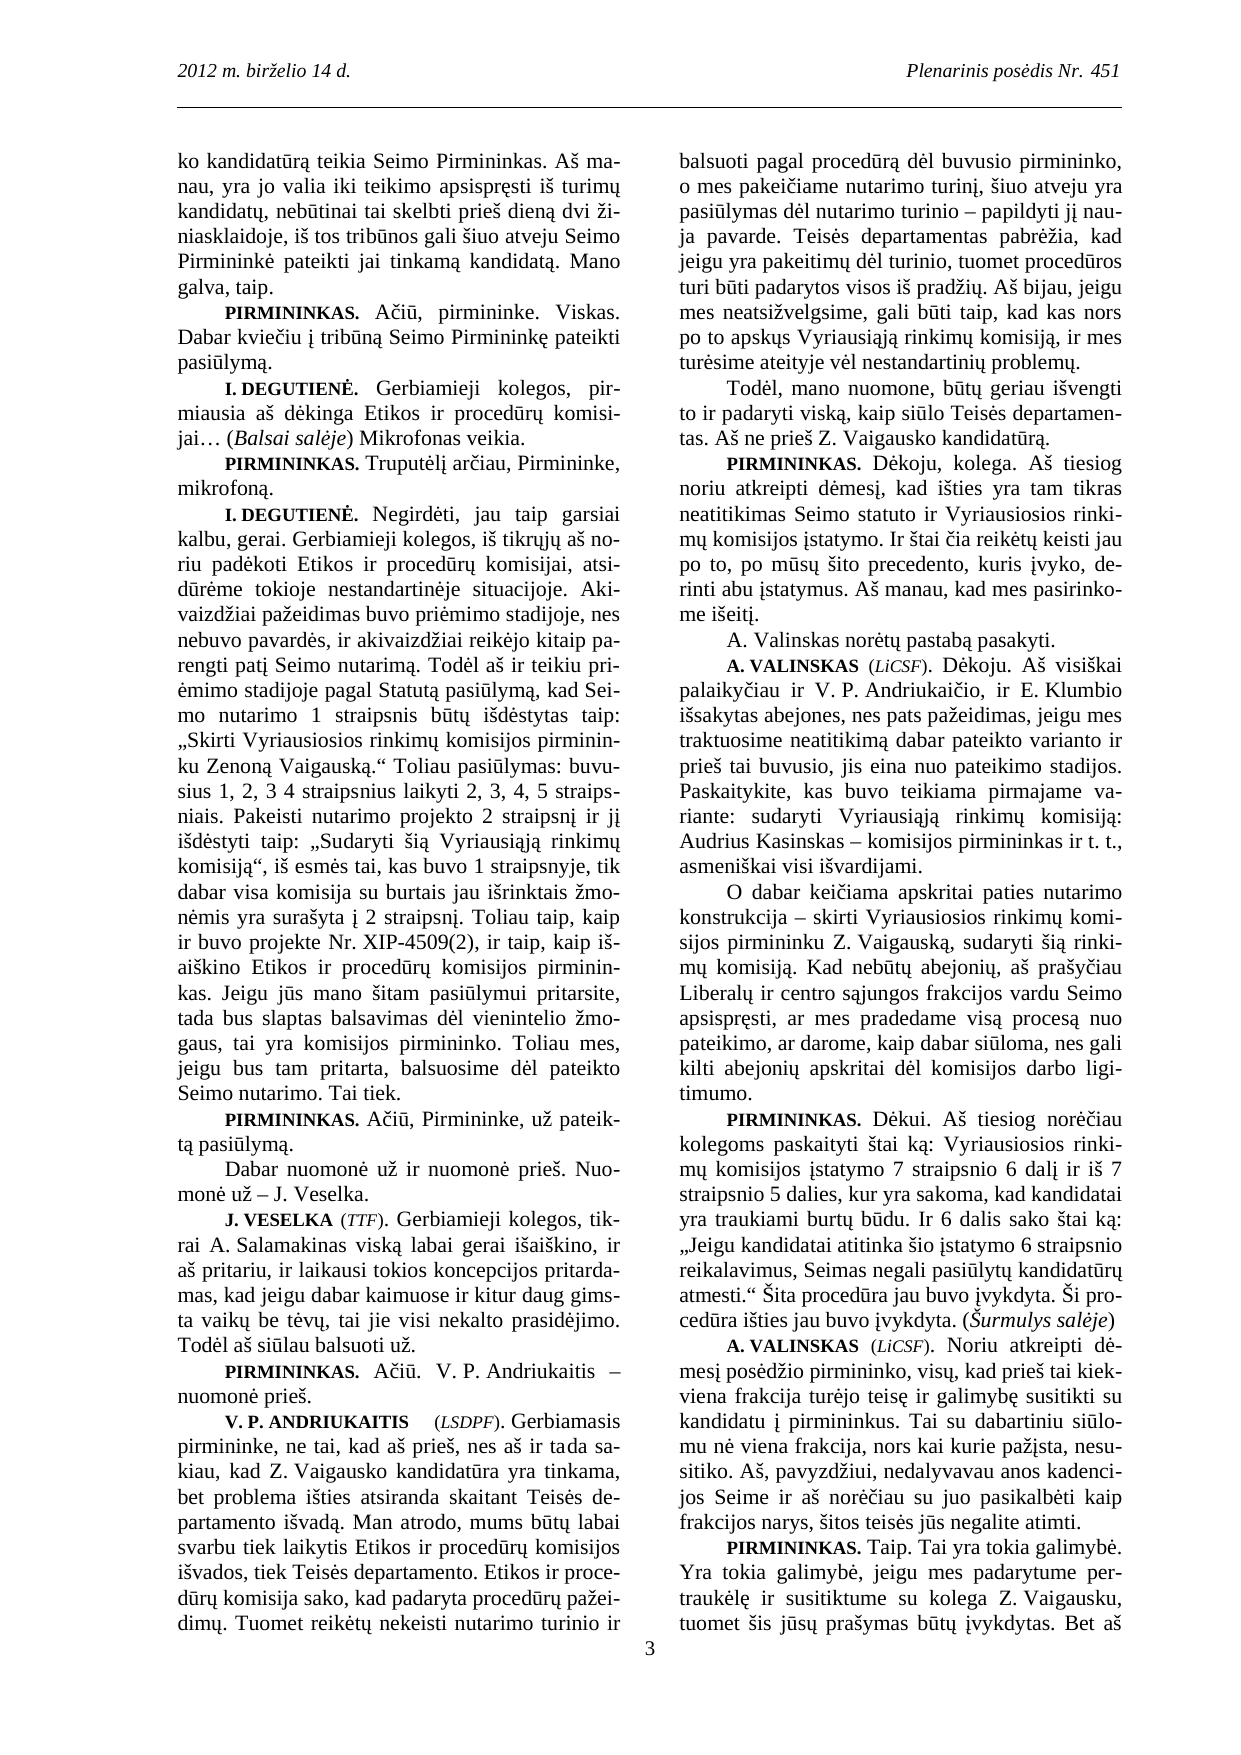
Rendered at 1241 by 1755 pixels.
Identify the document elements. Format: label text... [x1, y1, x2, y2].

text ko kan­di­da­tū­rą tei­kia Sei­mo Pir­mi­nin­kas. Aš ma­nau, yra jo va­lia iki tei­ki­mo ap­si­spręs­ti iš tu­ri­mų kan­di­da­tų, ne­bū­ti­nai tai skelb­ti prieš die­ną dvi ži­niask­lai­do­je, iš tos tri­bū­nos ga­li šiuo at­ve­ju Sei­mo Pir­mi­nin­kė pa­teik­ti jai tin­ka­mą kan­di­da­tą. Ma­no gal­va, taip. [177, 148, 620, 299]
text Da­bar nuo­mo­nė už ir nuo­mo­nė prieš. Nuo­mo­nė už – J. Ve­sel­ka. [177, 1156, 620, 1206]
text PIRMININKAS. Ačiū, pir­mi­nin­ke. Vis­kas. Da­bar kvie­čiu į tri­bū­ną Sei­mo Pir­mi­nin­kę pa­teik­ti pa­siū­ly­mą. [177, 299, 620, 374]
text J. VESELKA (TTF). Ger­bia­mie­ji ko­le­gos, tik­rai A. Sa­la­ma­ki­nas vis­ką la­bai ge­rai iš­aiš­ki­no, ir aš pri­ta­riu, ir lai­kau­si to­kios kon­cep­ci­jos pri­tar­da­mas, kad jei­gu da­bar kai­muo­se ir ki­tur daug gims­ta vai­kų be tė­vų, tai jie vi­si ne­kal­to pra­si­dė­ji­mo. To­dėl aš siū­lau bal­suo­ti už. [177, 1206, 620, 1358]
text PIRMININKAS. Ačiū. V. P. An­driu­kai­tis – nuo­mo­nė prieš. [177, 1358, 620, 1408]
text A. VALINSKAS (LiCSF). Dė­ko­ju. Aš vi­siš­kai pa­lai­ky­čiau ir V. P. An­driu­kai­čio, ir E. Klum­bio iš­sa­ky­tas abe­jo­nes, nes pats pa­žei­di­mas, jei­gu mes trak­tuo­si­me ne­ati­ti­ki­mą da­bar pa­teik­to va­rian­to ir prieš tai bu­vu­sio, jis ei­na nuo pa­tei­ki­mo sta­di­jos. Pa­skai­ty­ki­te, kas bu­vo tei­kia­ma pir­ma­ja­me va­rian­te: su­da­ry­ti Vy­riau­si­ą­ją rin­ki­mų ko­mi­si­ją: Aud­rius Ka­sins­kas – ko­mi­si­jos pir­mi­nin­kas ir t. t., as­me­niš­kai vi­si iš­var­di­ja­mi. [679, 652, 1122, 879]
text PIRMININKAS. Tru­pu­tė­lį ar­čiau, Pir­mi­nin­ke, mik­ro­fo­ną. [177, 450, 620, 501]
text V. P. ANDRIUKAITIS (LSDPF). Ger­bia­ma­sis pir­mi­nin­ke, ne tai, kad aš prieš, nes aš ir ta­da sa­kiau, kad Z. Vai­gaus­ko kan­di­da­tū­ra yra tin­ka­ma, bet pro­ble­ma iš­ties at­si­ran­da skai­tant Tei­sės de­par­ta­men­to iš­va­dą. Man at­ro­do, mums bū­tų la­bai svar­bu tiek lai­ky­tis Eti­kos ir pro­ce­dū­rų ko­mi­si­jos iš­va­dos, tiek Tei­sės de­par­ta­men­to. Eti­kos ir pro­ce­dū­rų ko­mi­si­ja sa­ko, kad pa­da­ry­ta pro­ce­dū­rų pa­žei­di­mų. Tuo­met rei­kė­tų ne­keis­ti nu­ta­ri­mo tu­ri­nio ir [177, 1408, 620, 1635]
text PIRMININKAS. Dė­kui. Aš tie­siog no­rė­čiau ko­le­goms pa­skai­ty­ti štai ką: Vy­riau­sio­sios rin­ki­mų ko­mi­si­jos įsta­ty­mo 7 straips­nio 6 da­lį ir iš 7 strai­ps­nio 5 da­lies, kur yra sa­ko­ma, kad kan­di­da­tai yra trau­kia­mi bur­tų bū­du. Ir 6 da­lis sa­ko štai ką: „Jei­gu kan­di­da­tai ati­tin­ka šio įsta­ty­mo 6 straips­nio rei­ka­la­vi­mus, Sei­mas ne­ga­li pa­siū­ly­tų kan­di­da­tū­rų at­mes­ti.“ Ši­ta pro­ce­dū­ra jau bu­vo įvyk­dy­ta. Ši pro­ce­dū­ra iš­ties jau bu­vo įvyk­dy­ta. (Šur­mu­lys sa­lė­je) [679, 1106, 1122, 1332]
text PIRMININKAS. Dė­ko­ju, ko­le­ga. Aš tie­siog no­riu at­kreip­ti dė­me­sį, kad iš­ties yra tam tik­ras neati­ti­ki­mas Sei­mo sta­tu­to ir Vy­riau­sio­sios rin­ki­mų ko­mi­si­jos įsta­ty­mo. Ir štai čia rei­kė­tų keis­ti jau po to, po mū­sų ši­to pre­ce­den­to, ku­ris įvy­ko, de­rinti abu įsta­ty­mus. Aš ma­nau, kad mes pa­si­rin­ko­me iš­ei­tį. [679, 450, 1122, 627]
text A. VALINSKAS (LiCSF). No­riu at­kreip­ti dė­me­sį po­sė­džio pir­mi­nin­ko, vi­sų, kad prieš tai kiek­vie­na frak­ci­ja tu­rė­jo tei­sę ir ga­li­my­bę su­si­tik­ti su kan­di­da­tu į pir­mi­nin­kus. Tai su da­bar­ti­niu siū­lo­mu nė vie­na frak­ci­ja, nors kai ku­rie pa­žįs­ta, ne­su­si­ti­ko. Aš, pa­vyz­džiui, ne­da­ly­va­vau anos ka­den­ci­jos Sei­me ir aš no­rė­čiau su juo pa­si­kal­bė­ti kaip frak­ci­jos na­rys, ši­tos tei­sės jūs ne­ga­li­te at­im­ti. [679, 1332, 1122, 1534]
text O da­bar kei­čia­ma ap­skri­tai pa­ties nu­ta­ri­mo kon­struk­ci­ja – skir­ti Vy­riau­sio­sios rin­ki­mų ko­mi­si­jos pir­mi­nin­ku Z. Vai­gaus­ką, su­da­ry­ti šią rin­ki­mų ko­mi­si­ją. Kad ne­bū­tų abe­jo­nių, aš pra­šy­čiau Li­be­ra­lų ir cen­tro są­jun­gos frak­ci­jos var­du Sei­mo ap­si­spręs­ti, ar mes pra­de­da­me vi­są pro­ce­są nuo pa­tei­ki­mo, ar da­ro­me, kaip da­bar siū­lo­ma, nes ga­li kil­ti abe­jo­nių ap­skri­tai dėl ko­mi­si­jos dar­bo li­gi­timu­mo. [679, 879, 1122, 1106]
text PIRMININKAS. Ačiū, Pir­mi­nin­ke, už pa­teik­tą pa­siū­ly­mą. [177, 1106, 620, 1156]
text I. DEGUTIENĖ. Ger­bia­mie­ji ko­le­gos, pir­miau­sia aš dė­kin­ga Eti­kos ir pro­ce­dū­rų ko­mi­si­jai… (Bal­sai sa­lė­je) Mik­ro­fo­nas vei­kia. [177, 374, 620, 450]
text PIRMININKAS. Taip. Tai yra to­kia ga­li­my­bė. Yra to­kia ga­li­my­bė, jei­gu mes pa­da­ry­tu­me per­trau­kė­lę ir su­si­tik­tu­me su ko­le­ga Z. Vai­gaus­ku, tuo­met šis jū­sų pra­šy­mas bū­tų įvyk­dy­tas. Bet aš [679, 1534, 1122, 1635]
text To­dėl, ma­no nuo­mo­ne, bū­tų ge­riau iš­veng­ti to ir pa­da­ry­ti vis­ką, kaip siū­lo Tei­sės de­par­ta­men­tas. Aš ne prieš Z. Vai­gaus­ko kan­di­da­tū­rą. [679, 374, 1122, 450]
text I. DEGUTIENĖ. Ne­gir­dė­ti, jau taip gar­siai kal­bu, ge­rai. Ger­bia­mie­ji ko­le­gos, iš tik­rų­jų aš no­riu pa­dė­ko­ti Eti­kos ir pro­ce­dū­rų ko­mi­si­jai, at­si­dūrė­me to­kio­je ne­stan­dar­ti­nė­je si­tu­a­ci­jo­je. Aki­vaiz­džiai pa­žei­di­mas bu­vo pri­ėmi­mo sta­di­jo­je, nes ne­bu­vo pa­var­dės, ir aki­vaiz­džiai rei­kė­jo ki­taip pa­ren­g­ti pa­tį Sei­mo nu­ta­ri­mą. To­dėl aš ir tei­kiu pri­ėmi­mo sta­di­jo­je pa­gal Sta­tu­tą pa­siū­ly­mą, kad Sei­mo nu­ta­ri­mo 1 straips­nis bū­tų iš­dės­ty­tas taip: „Skir­ti Vy­riau­sio­sios rin­ki­mų ko­mi­si­jos pir­mi­nin­ku Ze­no­ną Vai­gaus­ką.“ To­liau pa­siū­ly­mas: bu­vu­sius 1, 2, 3 4 straips­nius lai­ky­ti 2, 3, 4, 5 straips­niais. Pa­keis­ti nu­ta­ri­mo pro­jek­to 2 straips­nį ir jį iš­dės­ty­ti taip: „Su­da­ry­ti šią Vy­riau­si­ą­ją rin­ki­mų ko­mi­si­ją“, iš es­mės tai, kas bu­vo 1 straips­ny­je, tik da­bar vi­sa ko­mi­si­ja su bur­tais jau iš­rink­tais žmo­nė­mis yra su­ra­šy­ta į 2 straips­nį. To­liau taip, kaip ir bu­vo pro­jek­te Nr. XIP-4509(2), ir taip, kaip iš­aiš­ki­no Eti­kos ir pro­ce­dū­rų ko­mi­si­jos pir­mi­nin­kas. Jei­gu jūs ma­no ši­tam pa­siū­ly­mui pri­tar­si­te, ta­da bus slap­tas bal­sa­vi­mas dėl vie­nin­te­lio žmo­gaus, tai yra ko­mi­si­jos pir­mi­nin­ko. To­liau mes, jei­gu bus tam pri­tar­ta, bal­suo­si­me dėl pa­teik­to Sei­mo nu­ta­ri­mo. Tai tiek. [177, 501, 620, 1106]
text bal­suo­ti pa­gal pro­ce­dū­rą dėl bu­vu­sio pir­mi­nin­ko, o mes pa­kei­čia­me nu­ta­ri­mo tu­ri­nį, šiuo at­ve­ju yra pa­siū­ly­mas dėl nu­ta­ri­mo tu­ri­nio – pa­pil­dy­ti jį nau­ja pa­var­de. Tei­sės de­par­ta­men­tas pa­brė­žia, kad jei­gu yra pa­kei­ti­mų dėl tu­ri­nio, tuo­met pro­ce­dū­ros tu­ri bū­ti pa­da­ry­tos vi­sos iš pra­džių. Aš bi­jau, jei­gu mes neat­si­žvelg­si­me, ga­li bū­ti taip, kad kas nors po to ap­skųs Vy­riau­si­ą­ją rin­ki­mų ko­mi­si­ją, ir mes tu­rė­si­me at­ei­ty­je vėl ne­stan­dar­ti­nių pro­ble­mų. [679, 148, 1122, 374]
text A. Va­lins­kas no­rė­tų pa­sta­bą pa­sa­ky­ti. [679, 627, 1122, 652]
